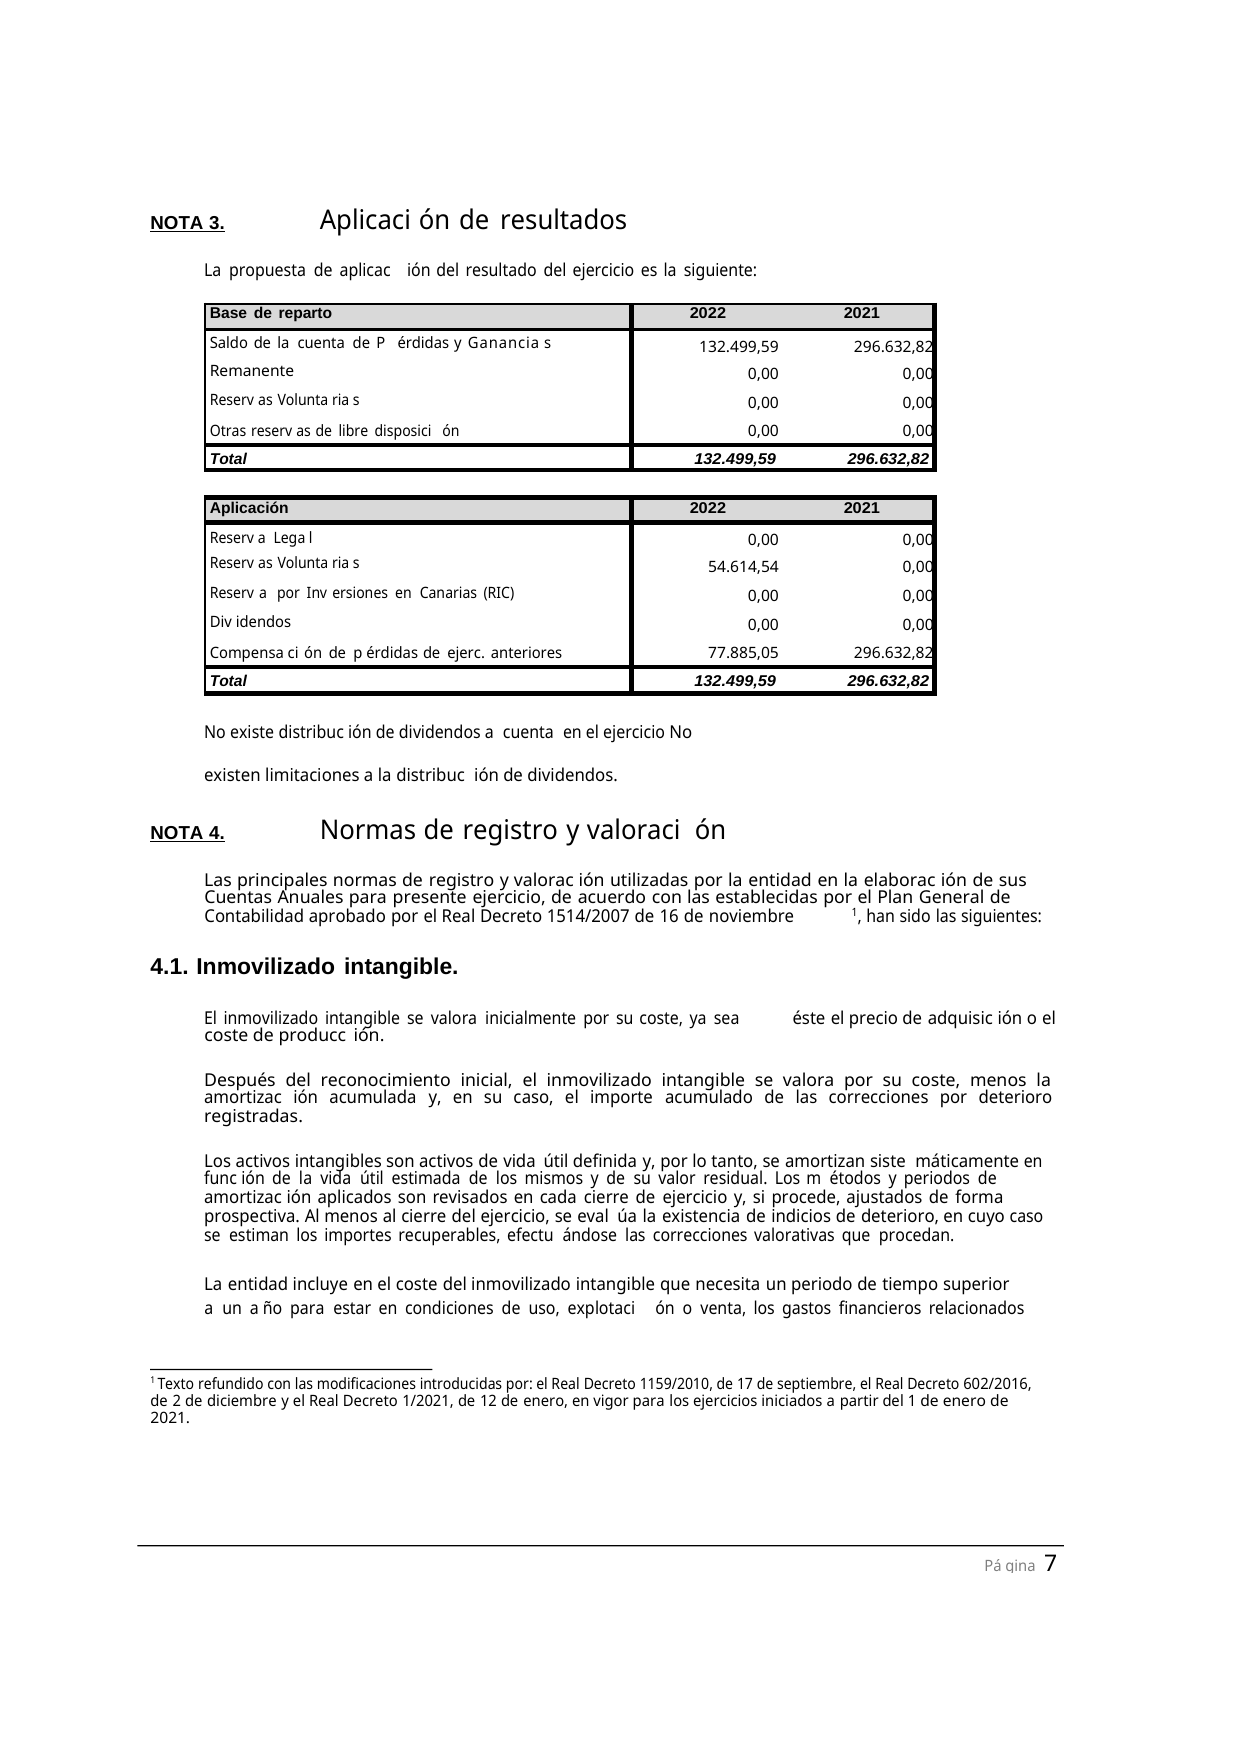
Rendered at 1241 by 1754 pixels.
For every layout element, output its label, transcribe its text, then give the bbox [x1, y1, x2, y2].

table_cell 296.632,82 [811, 638, 932, 665]
table_cell 0,00 [811, 357, 932, 386]
table_cell 0,00 [811, 608, 932, 638]
table_cell Compensa ci ón de p érdidas de ejerc. anteriores [206, 638, 629, 665]
table_cell Reserv as Volunta ria s [206, 386, 629, 416]
table_cell Total [206, 669, 629, 691]
table_cell 0,00 [811, 579, 932, 608]
table_cell 132.499,59 [634, 669, 811, 691]
table_header 2021 [811, 500, 932, 520]
text No existe distribuc ión de dividendos a cuenta en el ejercicio No existen limitaciones a la distribuc ión de dividendos. [204, 719, 706, 787]
text Después del reconocimiento inicial, el inmovilizado intangible se valora por su coste, menos la amortizac ión acumulada y, en su caso, el importe acumulado de las correcciones por deterioro registradas. [204, 1071, 1053, 1128]
text La entidad incluye en el coste del inmovilizado intangible que necesita un periodo de tiempo superior [204, 1271, 1180, 1295]
text NOTA 3. Aplicaci ón de resultados [150, 201, 1180, 237]
table_cell Reserv as Volunta ria s [206, 550, 629, 579]
subtitle Inmovilizado intangible. [150, 953, 1180, 979]
table_cell 0,00 [811, 386, 932, 416]
table_cell 296.632,82 [811, 331, 932, 357]
table_cell 0,00 [811, 525, 932, 550]
table_cell 0,00 [634, 525, 811, 550]
table_cell Otras reserv as de libre disposici ón [206, 416, 629, 442]
table_cell Reserv a Lega l [206, 525, 629, 550]
table_cell 54.614,54 [634, 550, 811, 579]
text 1 Texto refundido con las modificaciones introducidas por: el Real Decreto 1159/2010, de 17 de septiembre, el Real Decreto 602/2016, de 2 de diciembre y el Real Decreto 1/2021, de 12 de enero, en vigor para los ejercicios iniciados a partir del 1 de enero de 2021. [150, 1369, 1051, 1428]
text La propuesta de aplicac ión del resultado del ejercicio es la siguiente: [204, 257, 1180, 281]
table_cell Reserv a por Inv ersiones en Canarias (RIC) [206, 579, 629, 608]
table_cell 0,00 [811, 416, 932, 442]
text Los activos intangibles son activos de vida útil definida y, por lo tanto, se amortizan siste máticamente en func ión de la vida útil estimada de los mismos y de su valor residual. Los m étodos y periodos de amortizac ión aplicados son revisados en cada cierre de ejercicio y, si procede, ajustados de forma prospectiva. Al menos al cierre del ejercicio, se eval úa la existencia de indicios de deterioro, en cuyo caso se estiman los importes recuperables, efectu ándose las correcciones valorativas que procedan. [204, 1152, 1062, 1247]
subtitle NOTA 4. Normas de registro y valoraci ón [150, 807, 1180, 848]
table_cell Saldo de la cuenta de P érdidas y Ganancia s [206, 331, 629, 357]
table_cell 132.499,59 [634, 331, 811, 357]
table_cell Div idendos [206, 608, 629, 638]
text El inmovilizado intangible se valora inicialmente por su coste, ya sea éste el precio de adquisic ión o el coste de producc ión. [204, 1009, 1076, 1047]
table_header 2021 [811, 305, 932, 328]
table_cell 132.499,59 [634, 447, 811, 468]
table_cell 296.632,82 [811, 669, 932, 691]
table_cell 0,00 [634, 357, 811, 386]
table_cell Remanente [206, 357, 629, 386]
table_header 2022 [634, 305, 811, 328]
table_header Base de reparto [206, 305, 629, 328]
table_cell Total [206, 447, 629, 468]
table_cell 0,00 [811, 550, 932, 579]
table_cell 0,00 [634, 386, 811, 416]
table_header Aplicación [206, 500, 629, 520]
table_cell 77.885,05 [634, 638, 811, 665]
text a un a ño para estar en condiciones de uso, explotaci ón o venta, los gastos financieros relacionados [204, 1295, 1180, 1319]
text Las principales normas de registro y valorac ión utilizadas por la entidad en la elaborac ión de sus Cuentas Anuales para presente ejercicio, de acuerdo con las establecidas por el Plan General de Contabilidad aprobado por el Real Decreto 1514/2007 de 16 de noviembre 1, han sido las siguientes: [204, 871, 1071, 928]
table_cell 0,00 [634, 579, 811, 608]
table_cell 0,00 [634, 416, 811, 442]
table_cell 0,00 [634, 608, 811, 638]
table_header 2022 [634, 500, 811, 520]
table_cell 296.632,82 [811, 447, 932, 468]
